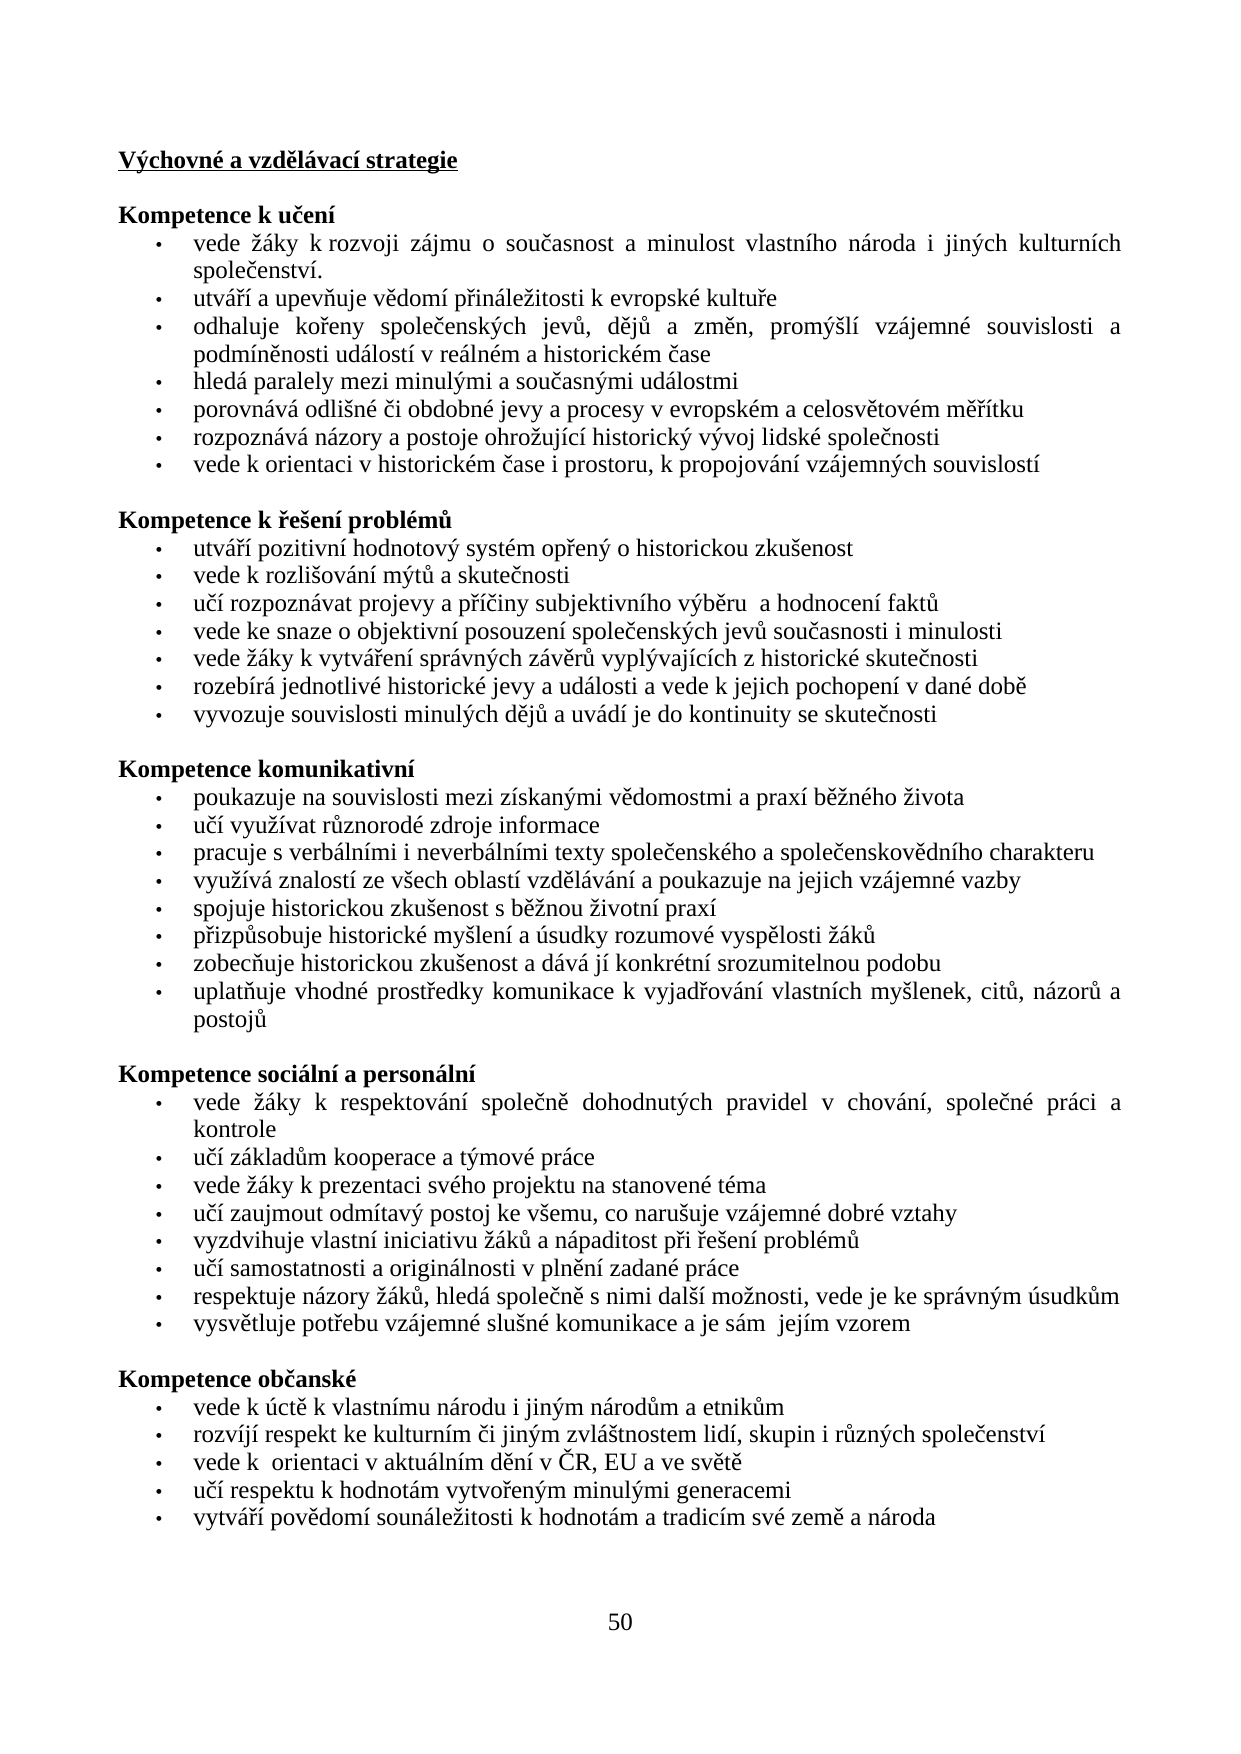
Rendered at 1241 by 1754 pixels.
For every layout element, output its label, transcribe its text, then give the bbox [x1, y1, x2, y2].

list rozebírá jednotlivé historické jevy a události a vede k jejich pochopení v dané době [156, 672, 1122, 700]
list vede k orientaci v historickém čase i prostoru, k propojování vzájemných souvislostí [156, 451, 1122, 478]
list pracuje s verbálními i neverbálními texty společenského a společenskovědního charakteru [156, 838, 1122, 866]
list vede žáky k prezentaci svého projektu na stanovené téma [156, 1171, 1122, 1199]
list hledá paralely mezi minulými a současnými událostmi [156, 367, 1122, 395]
list rozpoznává názory a postoje ohrožující historický vývoj lidské společnosti [156, 423, 1122, 451]
list učí respektu k hodnotám vytvořeným minulými generacemi [156, 1476, 1122, 1503]
list učí základům kooperace a týmové práce [156, 1143, 1122, 1171]
list porovnává odlišné či obdobné jevy a procesy v evropském a celosvětovém měřítku [156, 395, 1122, 423]
list vytváří povědomí sounáležitosti k hodnotám a tradicím své země a národa [156, 1503, 1122, 1531]
list vede k úctě k vlastnímu národu i jiným národům a etnikům [156, 1393, 1122, 1420]
list rozvíjí respekt ke kulturním či jiným zvláštnostem lidí, skupin i různých společenství [156, 1420, 1122, 1448]
list vede ke snaze o objektivní posouzení společenských jevů současnosti i minulosti [156, 617, 1122, 644]
list poukazuje na souvislosti mezi získanými vědomostmi a praxí běžného života [156, 783, 1122, 811]
list odhaluje kořeny společenských jevů, dějů a změn, promýšlí vzájemné souvislosti a podmíněnosti událostí v reálném a historickém čase [156, 312, 1122, 367]
text Kompetence sociální a personální [118, 1060, 1122, 1088]
list spojuje historickou zkušenost s běžnou životní praxí [156, 894, 1122, 922]
list vede k orientaci v aktuálním dění v ČR, EU a ve světě [156, 1448, 1122, 1476]
text Výchovné a vzdělávací strategie [118, 146, 1122, 173]
list přizpůsobuje historické myšlení a úsudky rozumové vyspělosti žáků [156, 922, 1122, 949]
list vede žáky k vytváření správných závěrů vyplývajících z historické skutečnosti [156, 644, 1122, 672]
list vede žáky k respektování společně dohodnutých pravidel v chování, společné práci a kontrole [156, 1088, 1122, 1143]
list utváří pozitivní hodnotový systém opřený o historickou zkušenost [156, 534, 1122, 561]
list učí samostatnosti a originálnosti v plnění zadané práce [156, 1254, 1122, 1282]
list učí rozpoznávat projevy a příčiny subjektivního výběru a hodnocení faktů [156, 589, 1122, 617]
text Kompetence komunikativní [118, 755, 1122, 783]
text Kompetence k učení [118, 201, 1122, 229]
list utváří a upevňuje vědomí přináležitosti k evropské kultuře [156, 284, 1122, 312]
text Kompetence k řešení problémů [118, 506, 1122, 534]
list vede žáky k rozvoji zájmu o současnost a minulost vlastního národa i jiných kulturních společenství. [156, 229, 1122, 284]
list učí využívat různorodé zdroje informace [156, 811, 1122, 838]
list uplatňuje vhodné prostředky komunikace k vyjadřování vlastních myšlenek, citů, názorů a postojů [156, 977, 1122, 1032]
list vede k rozlišování mýtů a skutečnosti [156, 561, 1122, 589]
list vyvozuje souvislosti minulých dějů a uvádí je do kontinuity se skutečnosti [156, 700, 1122, 728]
list respektuje názory žáků, hledá společně s nimi další možnosti, vede je ke správným úsudkům [156, 1282, 1122, 1309]
text Kompetence občanské [118, 1365, 1122, 1393]
list učí zaujmout odmítavý postoj ke všemu, co narušuje vzájemné dobré vztahy [156, 1199, 1122, 1226]
list využívá znalostí ze všech oblastí vzdělávání a poukazuje na jejich vzájemné vazby [156, 866, 1122, 894]
list vysvětluje potřebu vzájemné slušné komunikace a je sám jejím vzorem [156, 1309, 1122, 1337]
list zobecňuje historickou zkušenost a dává jí konkrétní srozumitelnou podobu [156, 949, 1122, 977]
list vyzdvihuje vlastní iniciativu žáků a nápaditost při řešení problémů [156, 1226, 1122, 1254]
